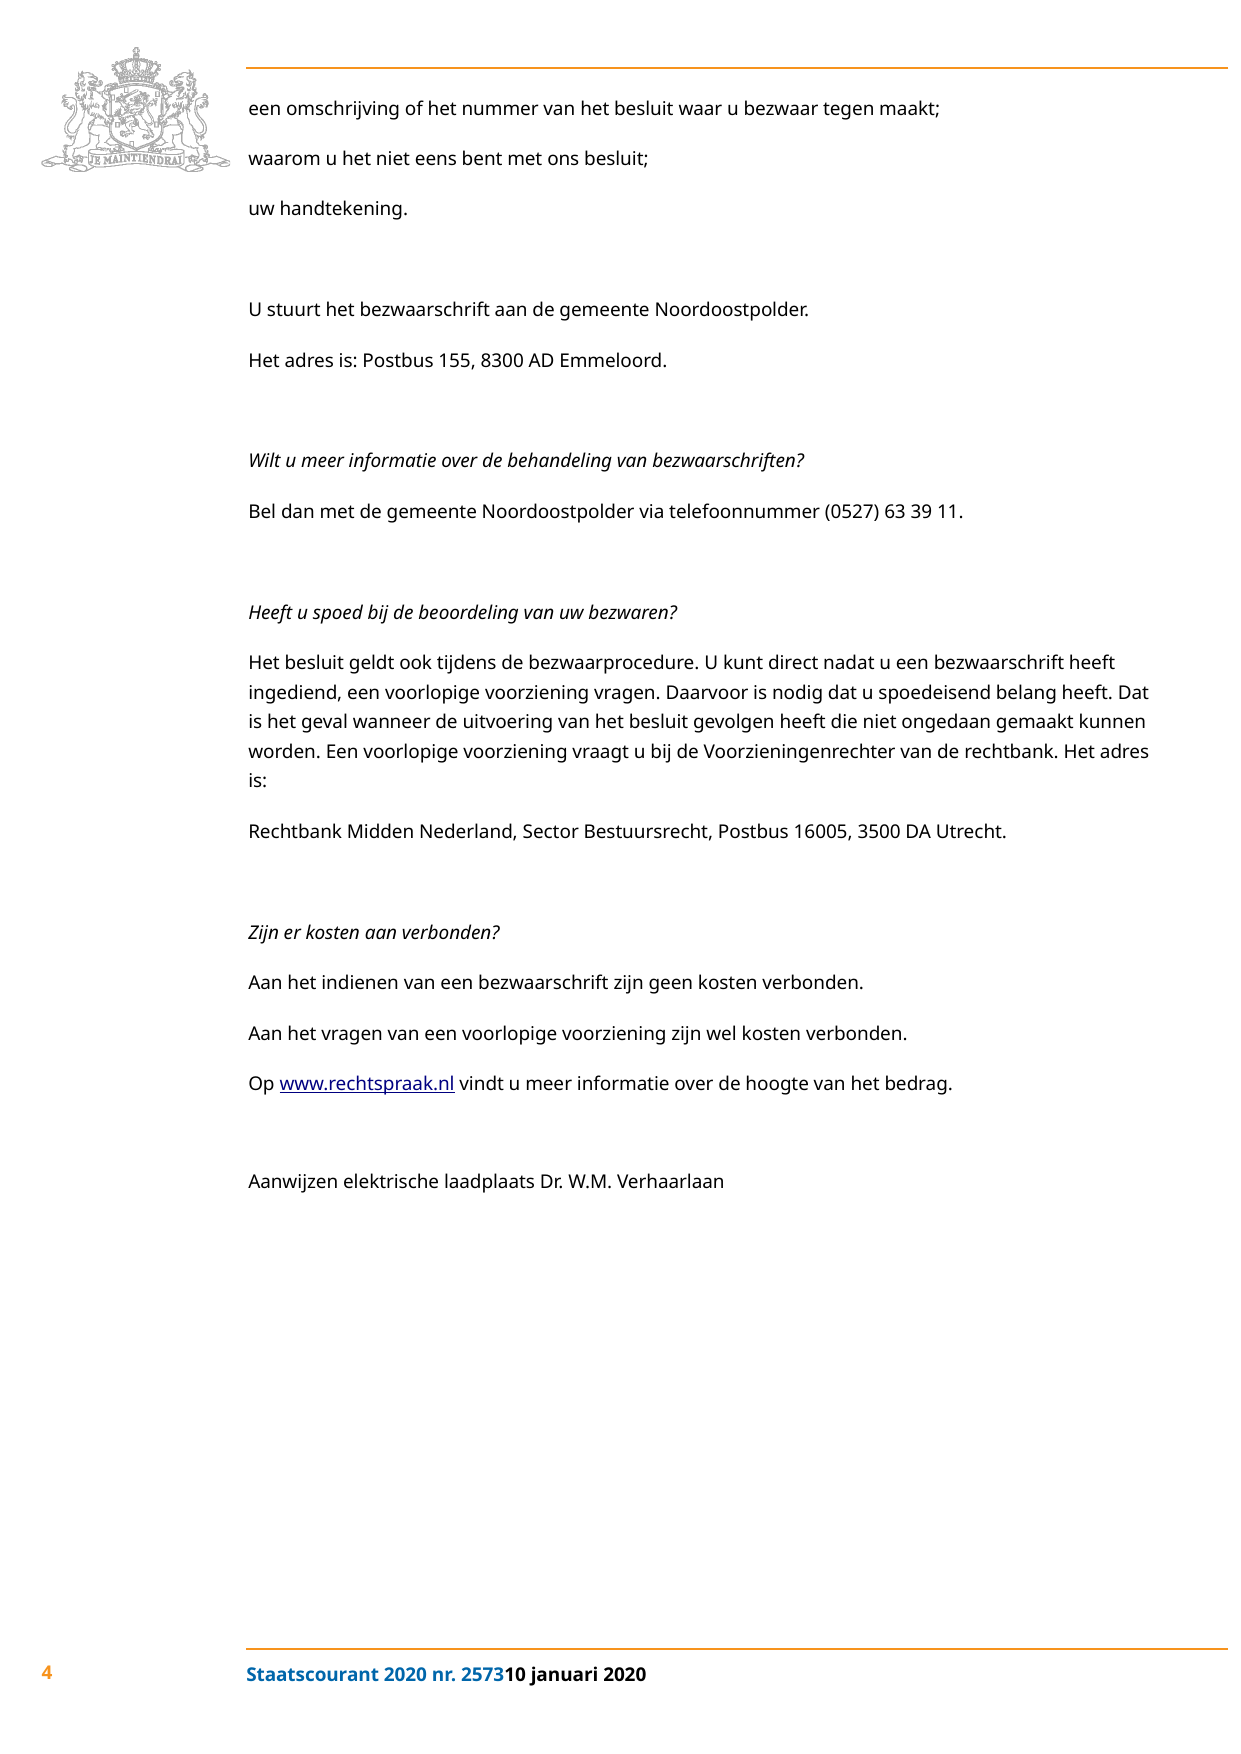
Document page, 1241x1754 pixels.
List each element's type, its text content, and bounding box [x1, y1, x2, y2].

text U stuurt het bezwaarschrift aan de gemeente Noordoostpolder. [248, 296, 1152, 322]
text Het adres is: Postbus 155, 8300 AD Emmeloord. [248, 347, 1152, 373]
text Rechtbank Midden Nederland, Sector Bestuursrecht, Postbus 16005, 3500 DA Utrecht. [248, 818, 1152, 844]
text Op www.rechtspraak.nl vindt u meer informatie over de hoogte van het bedrag. [248, 1070, 1152, 1096]
text Wilt u meer informatie over de behandeling van bezwaarschriften? [248, 448, 1152, 473]
text waarom u het niet eens bent met ons besluit; [248, 145, 1152, 171]
picture [41, 47, 231, 172]
text Bel dan met de gemeente Noordoostpolder via telefoonnummer (0527) 63 39 11. [248, 498, 1152, 524]
text Zijn er kosten aan verbonden? [248, 919, 1152, 945]
text Heeft u spoed bij de beoordeling van uw bezwaren? [248, 599, 1152, 625]
text uw handtekening. [248, 196, 1152, 221]
text Het besluit geldt ook tijdens de bezwaarprocedure. U kunt direct nadat u een bezwaarschrift heeft ingediend, een voorlopige voorziening vragen. Daarvoor is nodig dat u spoedeisend belang heeft. Dat is het geval wanneer de uitvoering van het besluit gevolgen heeft die niet ongedaan gemaakt kunnen worden. Een voorlopige voorziening vraagt u bij de Voorzieningenrechter van de rechtbank. Het adres is: [248, 649, 1152, 793]
text Aan het indienen van een bezwaarschrift zijn geen kosten verbonden. [248, 969, 1152, 995]
text Aan het vragen van een voorlopige voorziening zijn wel kosten verbonden. [248, 1020, 1152, 1046]
text Aanwijzen elektrische laadplaats Dr. W.M. Verhaarlaan [248, 1168, 1152, 1194]
text een omschrijving of het nummer van het besluit waar u bezwaar tegen maakt; [248, 95, 1152, 121]
